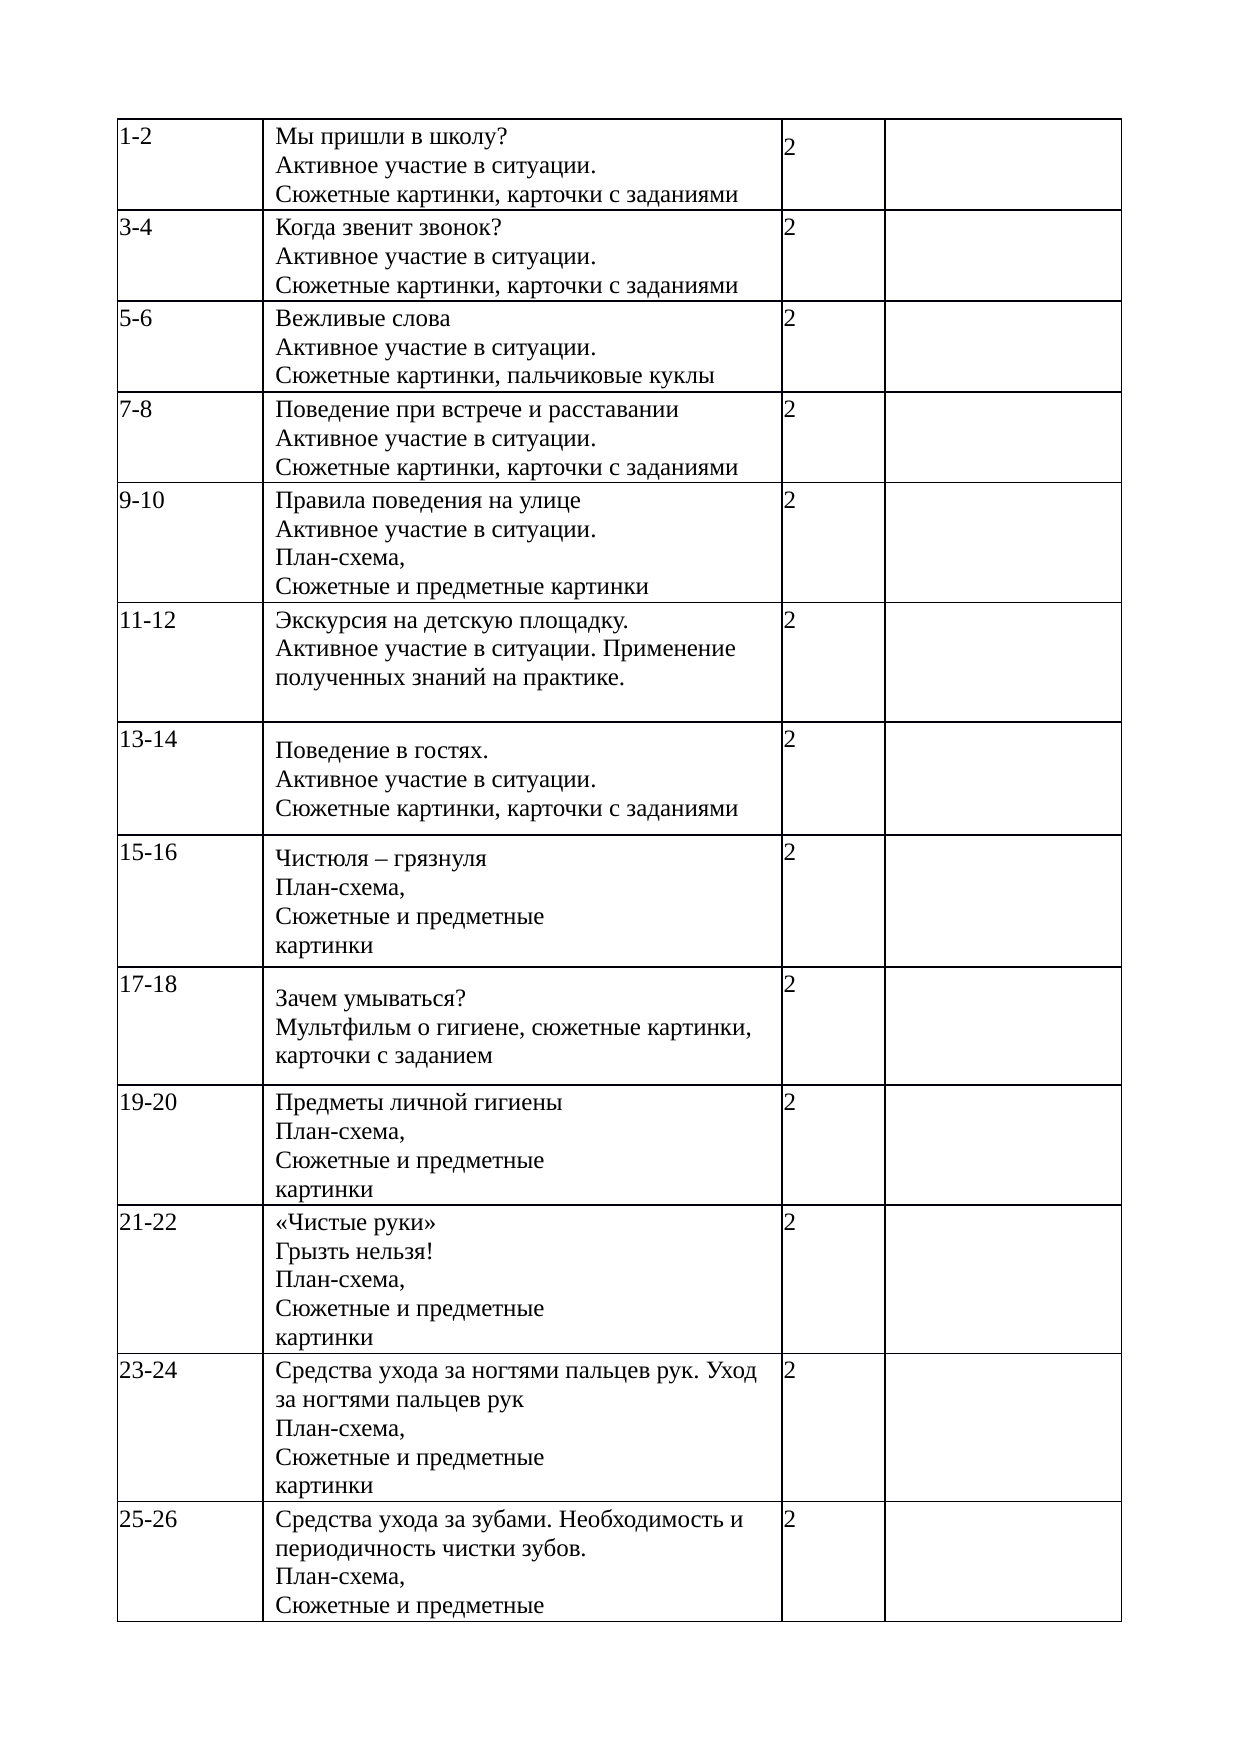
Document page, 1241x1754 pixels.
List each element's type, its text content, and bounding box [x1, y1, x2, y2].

table_cell 2 [783, 483, 884, 602]
table_cell [886, 302, 1121, 391]
table_cell [886, 211, 1121, 300]
table_cell Предметы личной гигиены План-схема, Сюжетные и предметные картинки [264, 1086, 781, 1204]
table_cell 2 [783, 603, 884, 721]
table_cell Мы пришли в школу? Активное участие в ситуации. Сюжетные картинки, карточки с заданиями [264, 120, 781, 209]
table_cell 2 [783, 723, 884, 834]
table_cell [886, 1206, 1121, 1352]
table_cell Чистюля – грязнуля План-схема, Сюжетные и предметные картинки [264, 836, 781, 966]
table_cell 2 [783, 393, 884, 482]
table_cell 1-2 [118, 120, 262, 209]
table_cell 23-24 [118, 1354, 262, 1501]
table_cell 21-22 [118, 1206, 262, 1352]
table_cell 25-26 [118, 1502, 262, 1621]
table_cell 17-18 [118, 968, 262, 1084]
table_cell Вежливые слова Активное участие в ситуации. Сюжетные картинки, пальчиковые куклы [264, 302, 781, 391]
table_cell 2 [783, 968, 884, 1084]
table_cell [886, 968, 1121, 1084]
table_cell 3-4 [118, 211, 262, 300]
table_cell 2 [783, 120, 884, 209]
table_cell Средства ухода за зубами. Необходимость и периодичность чистки зубов. План-схема, Сюжетные и предметные [264, 1502, 781, 1621]
table_cell Средства ухода за ногтями пальцев рук. Уход за ногтями пальцев рук План-схема, Сюжетные и предметные картинки [264, 1354, 781, 1501]
table_cell 19-20 [118, 1086, 262, 1204]
table_cell [886, 483, 1121, 602]
table_cell 7-8 [118, 393, 262, 482]
table_cell Экскурсия на детскую площадку. Активное участие в ситуации. Применение полученных знаний на практике. [264, 603, 781, 721]
table_cell Зачем умываться? Мультфильм о гигиене, сюжетные картинки, карточки с заданием [264, 968, 781, 1084]
table_cell Поведение при встрече и расставании Активное участие в ситуации. Сюжетные картинки, карточки с заданиями [264, 393, 781, 482]
table_cell 13-14 [118, 723, 262, 834]
table_cell [886, 1354, 1121, 1501]
table_cell 11-12 [118, 603, 262, 721]
table_cell [886, 723, 1121, 834]
table_cell 2 [783, 1354, 884, 1501]
table_cell [886, 1502, 1121, 1621]
table_cell Правила поведения на улице Активное участие в ситуации. План-схема, Сюжетные и предметные картинки [264, 483, 781, 602]
table_cell 2 [783, 1206, 884, 1352]
table_cell 2 [783, 211, 884, 300]
table_cell 9-10 [118, 483, 262, 602]
table_cell 5-6 [118, 302, 262, 391]
table_cell 2 [783, 1086, 884, 1204]
table_cell Когда звенит звонок? Активное участие в ситуации. Сюжетные картинки, карточки с заданиями [264, 211, 781, 300]
table_cell [886, 836, 1121, 966]
table_cell «Чистые руки» Грызть нельзя! План-схема, Сюжетные и предметные картинки [264, 1206, 781, 1352]
table_cell [886, 120, 1121, 209]
table_cell [886, 393, 1121, 482]
table_cell [886, 1086, 1121, 1204]
table_cell 15-16 [118, 836, 262, 966]
table_cell 2 [783, 1502, 884, 1621]
table_cell Поведение в гостях. Активное участие в ситуации. Сюжетные картинки, карточки с заданиями [264, 723, 781, 834]
table_cell 2 [783, 836, 884, 966]
table_cell 2 [783, 302, 884, 391]
table_cell [886, 603, 1121, 721]
